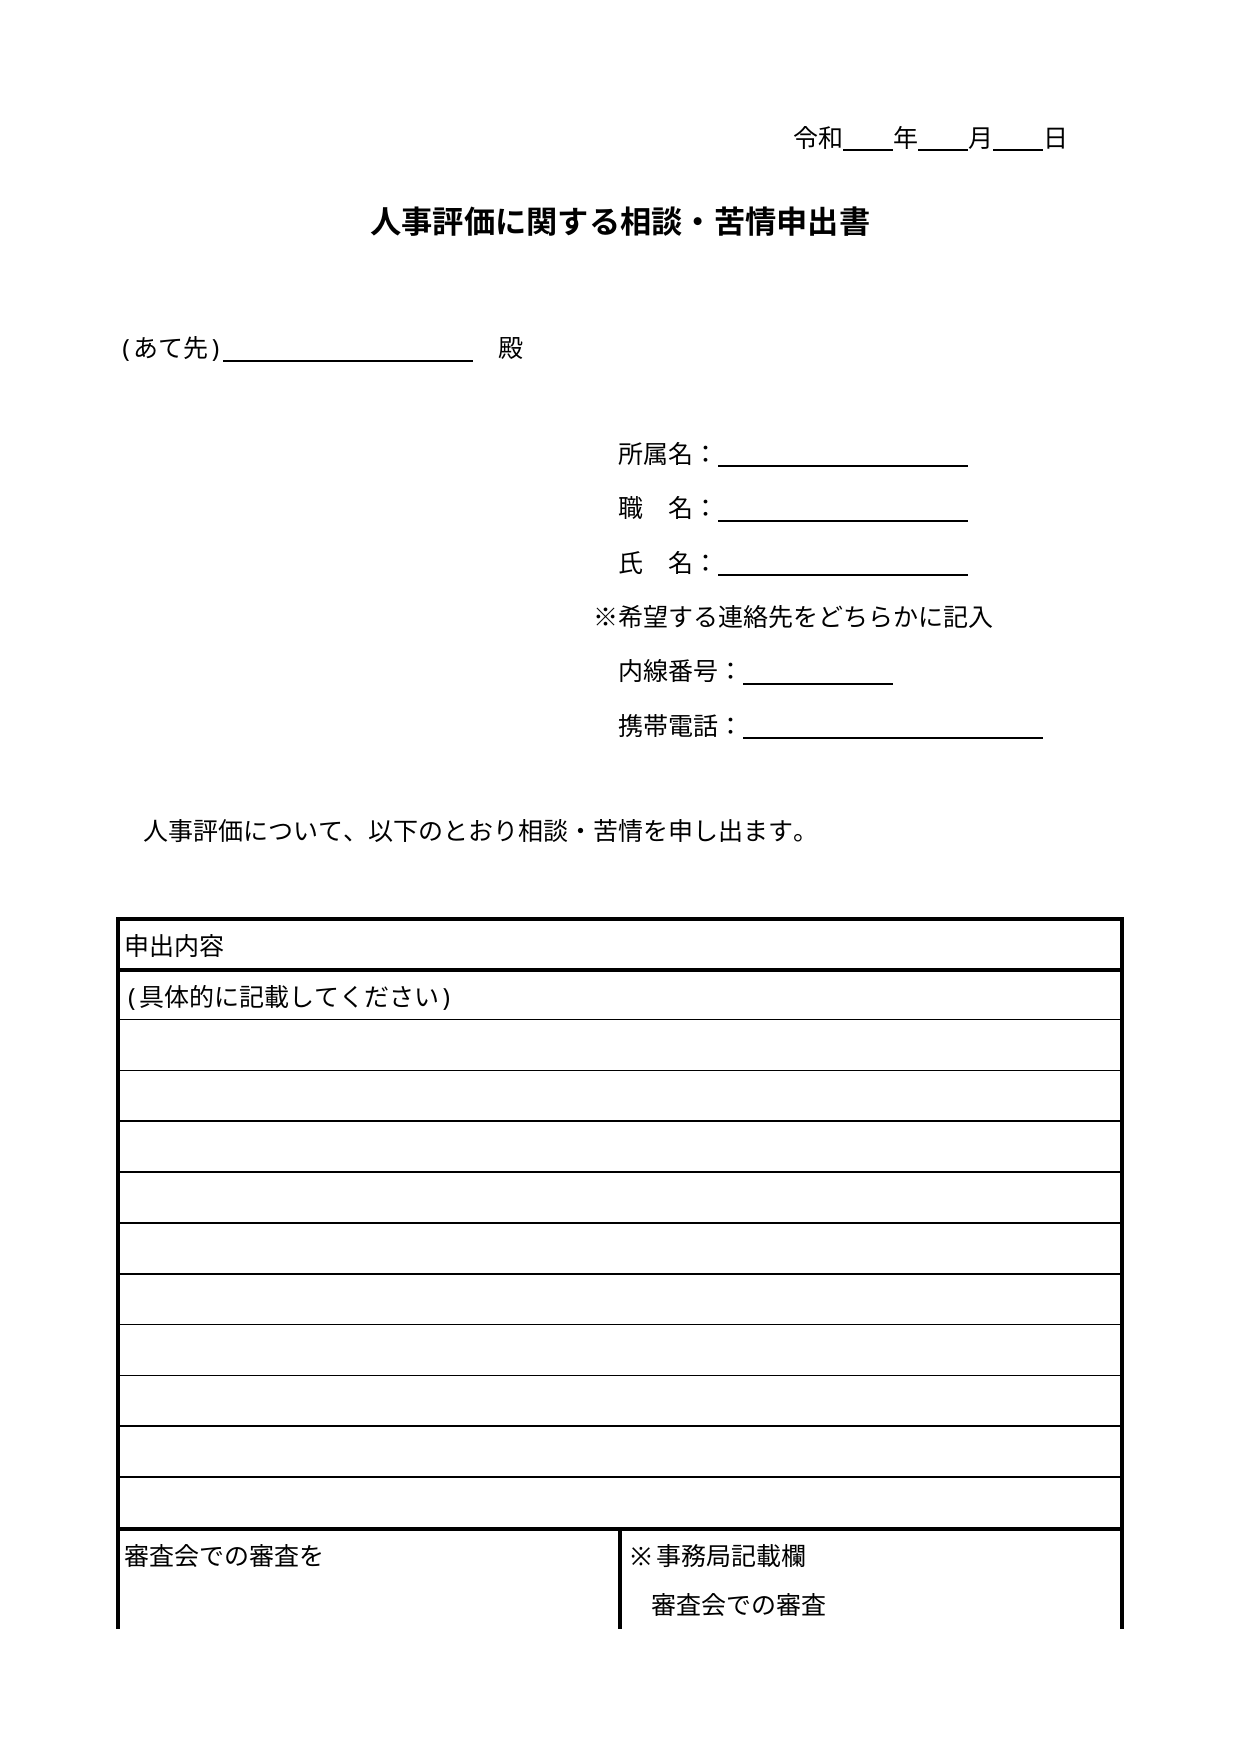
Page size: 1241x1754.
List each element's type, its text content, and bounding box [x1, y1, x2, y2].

text 職 名： [118, 489, 1122, 525]
table_cell [120, 1071, 1120, 1120]
table_cell [120, 1122, 1120, 1171]
text 携帯電話： [118, 706, 1122, 742]
table_cell [120, 1020, 1120, 1069]
table_cell [120, 1478, 1120, 1527]
table_cell ※事務局記載欄 [622, 1531, 1120, 1578]
text ※希望する連絡先をどちらかに記入 [118, 597, 1122, 634]
table_cell (具体的に記載してください) [120, 972, 1120, 1019]
text 所属名： [118, 434, 1122, 471]
table_cell [120, 1578, 618, 1629]
table_cell [120, 1275, 1120, 1324]
text 内線番号： [118, 652, 1122, 688]
table_header 申出内容 [120, 921, 1120, 968]
table_cell [120, 1427, 1120, 1476]
table_cell 審査会での審査 [622, 1578, 1120, 1629]
table_cell [120, 1376, 1120, 1425]
table_cell [120, 1224, 1120, 1273]
text 氏 名： [118, 543, 1122, 579]
title 人事評価に関する相談・苦情申出書 [118, 197, 1122, 243]
text 令和 年 月 日 [118, 118, 1122, 154]
table_cell [120, 1173, 1120, 1222]
text (あて先) 殿 [118, 329, 1122, 365]
table_cell [120, 1325, 1120, 1374]
text 人事評価について、以下のとおり相談・苦情を申し出ます。 [118, 812, 1122, 848]
table_cell 審査会での審査を [120, 1531, 618, 1578]
